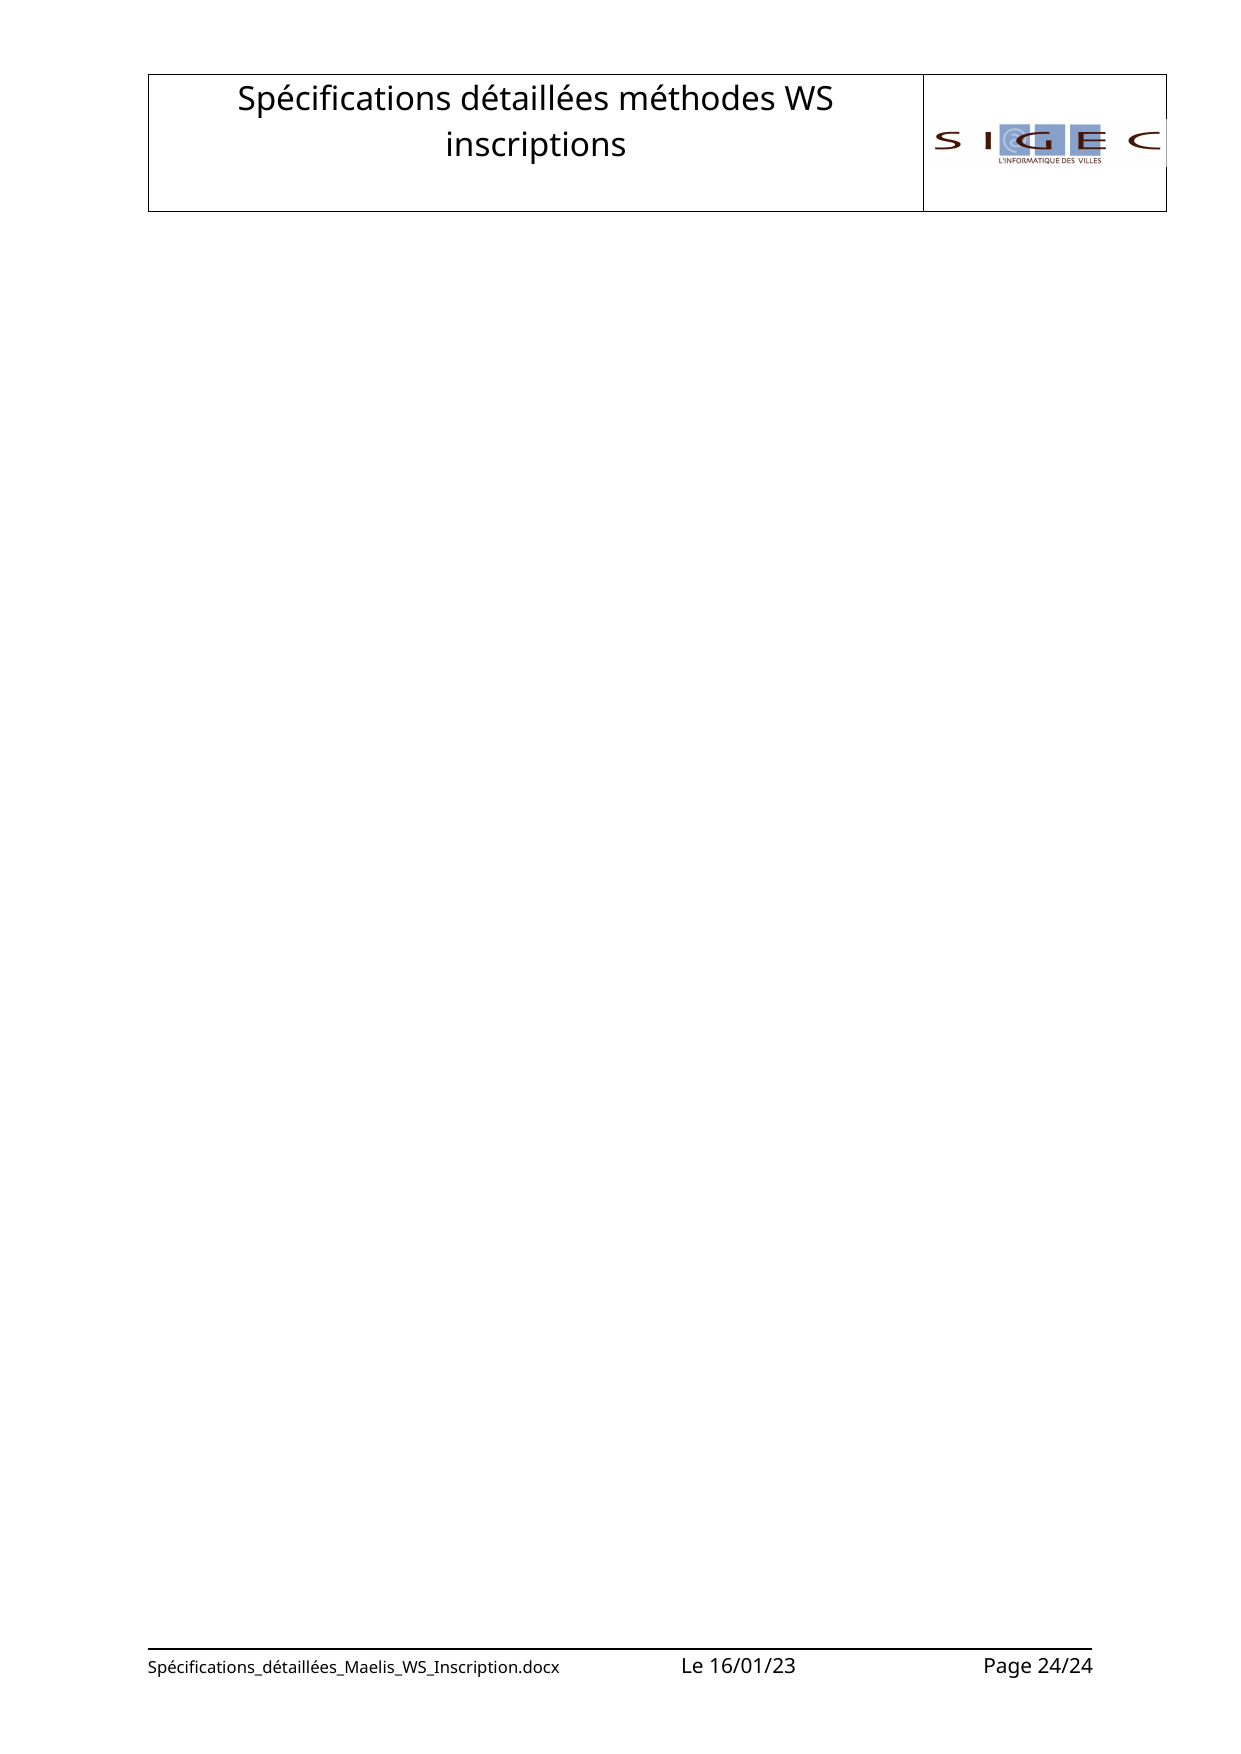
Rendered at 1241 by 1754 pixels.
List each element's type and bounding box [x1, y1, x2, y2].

picture [930, 119, 1167, 167]
